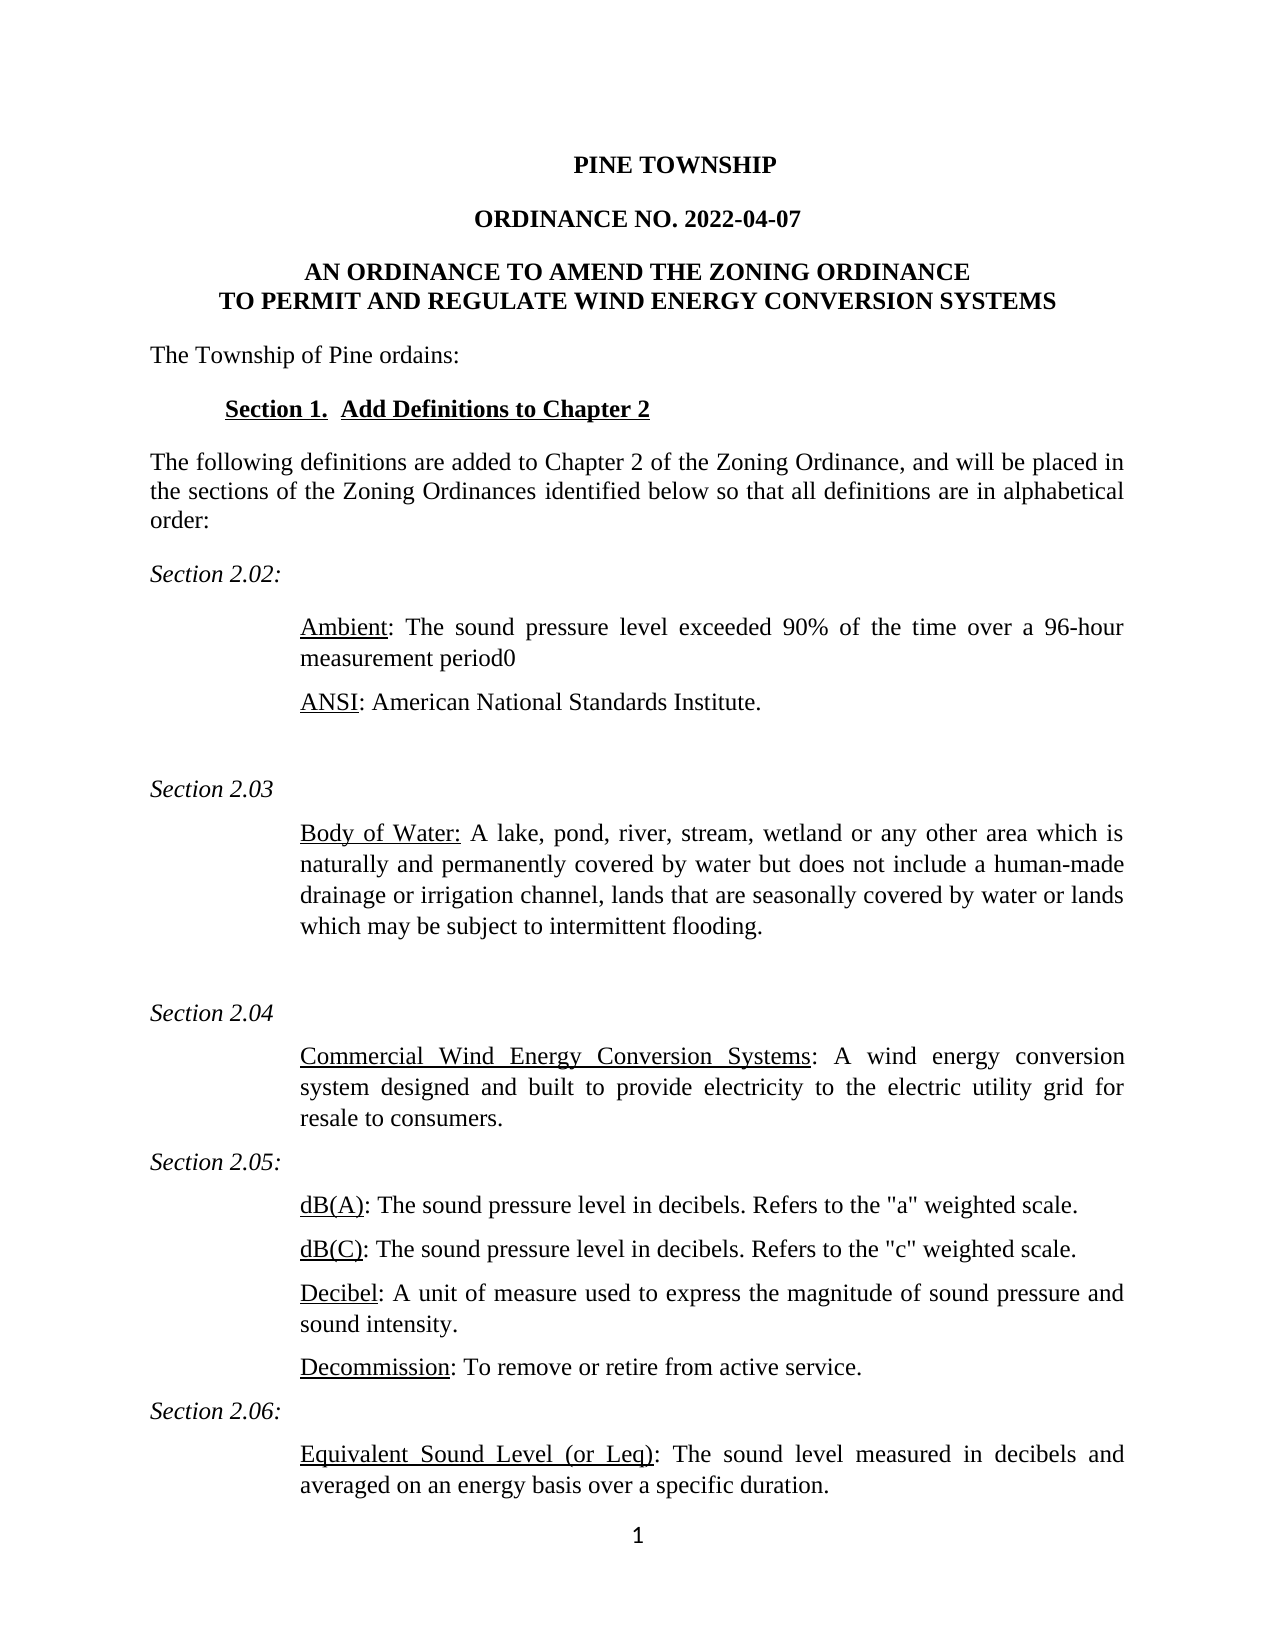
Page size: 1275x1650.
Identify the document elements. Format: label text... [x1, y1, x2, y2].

text Section 2.05: [150, 1147, 1125, 1176]
list Decibel: A unit of measure used to express the magnitude of sound pressure and sound intensity. [300, 1278, 1125, 1337]
list Decommission: To remove or retire from active service. [300, 1352, 1125, 1381]
text Section 2.03 [150, 774, 1125, 803]
list Equivalent Sound Level (or Leq): The sound level measured in decibels and averaged on an energy basis over a specific duration. [300, 1439, 1125, 1499]
text TO PERMIT AND REGULATE WIND ENERGY CONVERSION SYSTEMS [150, 286, 1125, 315]
text Section 2.04 [150, 998, 1125, 1027]
list dB(A): The sound pressure level in decibels. Refers to the "a" weighted scale. [300, 1191, 1125, 1219]
text The following definitions are added to Chapter 2 of the Zoning Ordinance, and will be placed in the sections of the Zoning Ordinances identified below so that all definitions are in alphabetical order: [150, 447, 1125, 534]
text ORDINANCE NO. 2022-04-07 [150, 204, 1125, 232]
text Section 2.06: [150, 1396, 1125, 1424]
text PINE TOWNSHIP [150, 150, 1125, 179]
list Commercial Wind Energy Conversion Systems: A wind energy conversion system designed and built to provide electricity to the electric utility grid for resale to consumers. [300, 1041, 1125, 1132]
text Section 2.02: [150, 559, 1125, 587]
text Section 1. Add Definitions to Chapter 2 [225, 394, 1125, 422]
list Ambient: The sound pressure level exceeded 90% of the time over a 96-hour measurement period0 [300, 612, 1125, 672]
text AN ORDINANCE TO AMEND THE ZONING ORDINANCE [150, 257, 1125, 286]
list ANSI: American National Standards Institute. [300, 687, 1125, 716]
list dB(C): The sound pressure level in decibels. Refers to the "c" weighted scale. [300, 1234, 1125, 1263]
text The Township of Pine ordains: [150, 340, 1125, 369]
text Body of Water: A lake, pond, river, stream, wetland or any other area which is naturally and permanently covered by water but does not include a human-made drainage or irrigation channel, lands that are seasonally covered by water or lands which may be subject to intermittent flooding. [300, 818, 1125, 939]
